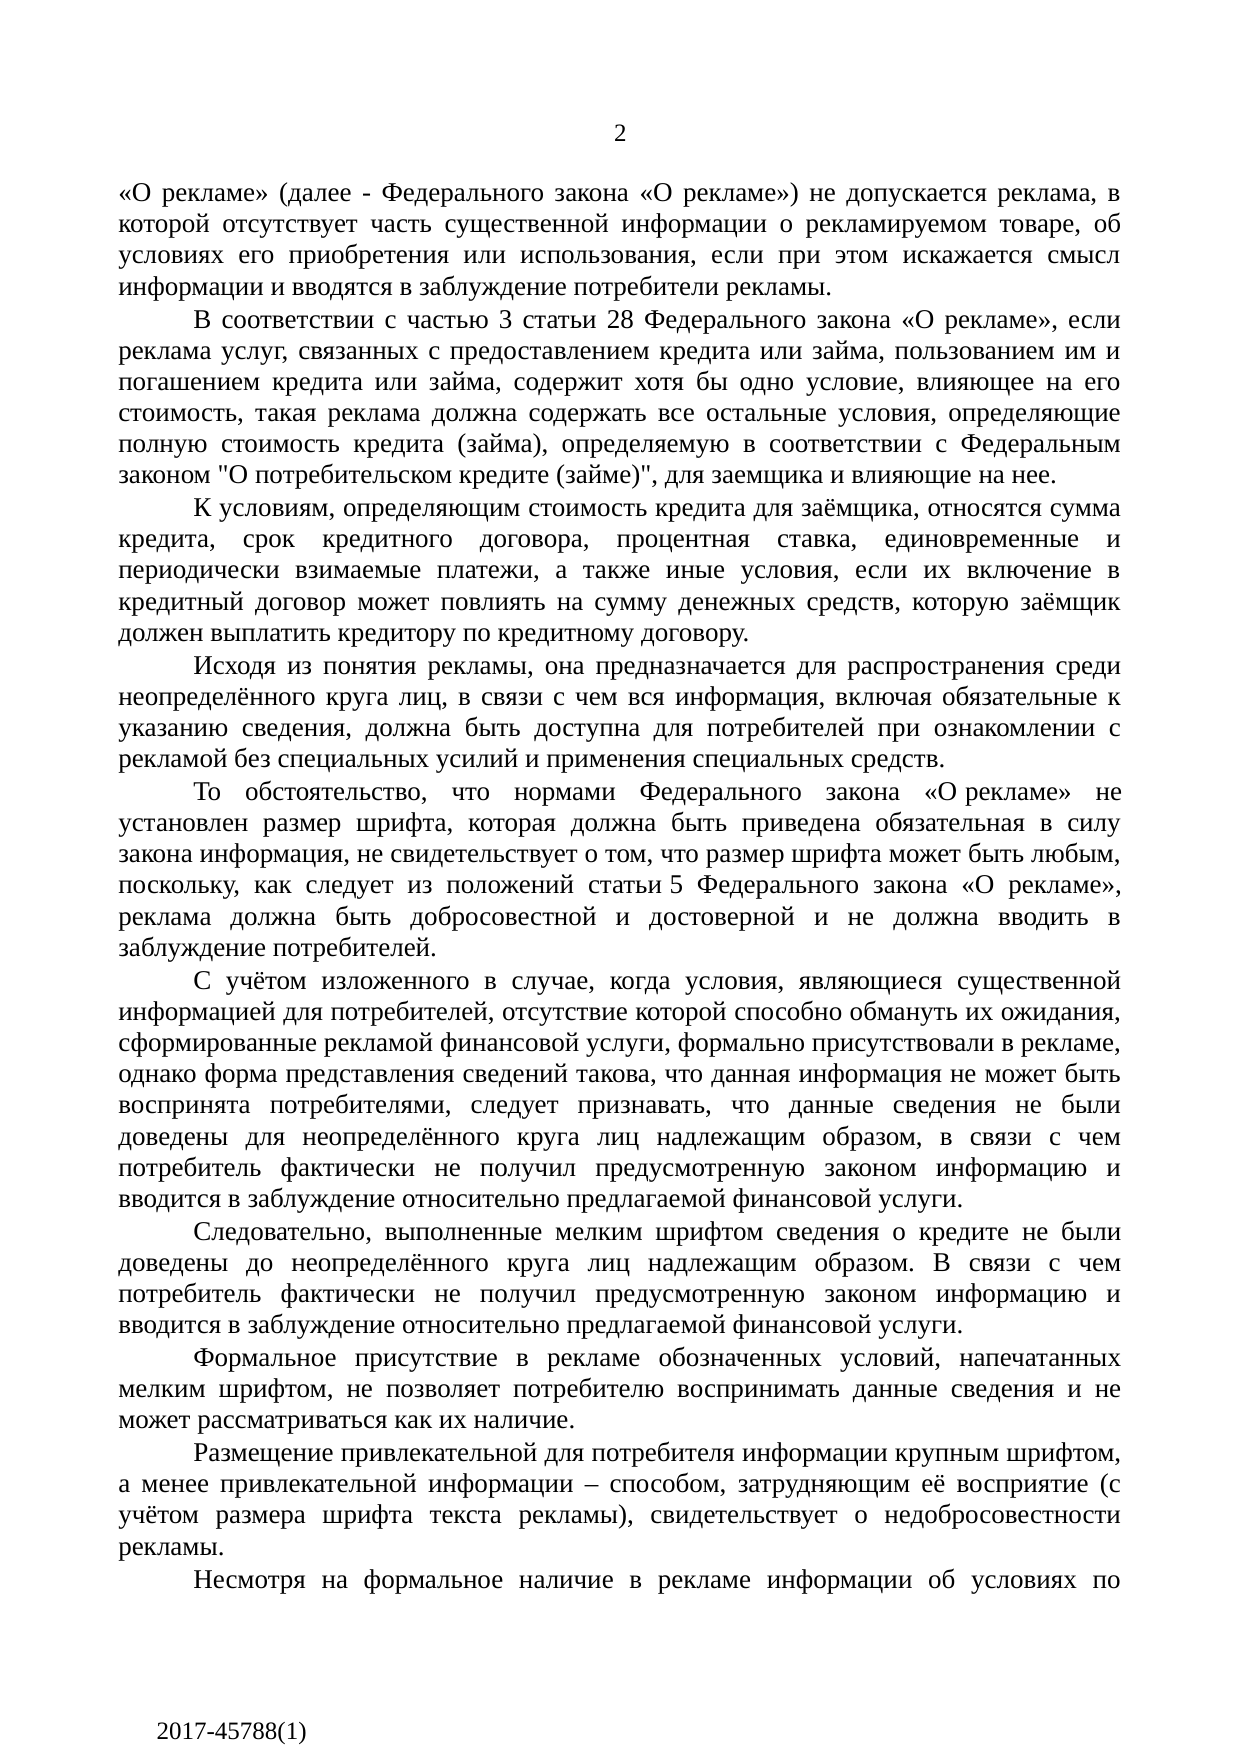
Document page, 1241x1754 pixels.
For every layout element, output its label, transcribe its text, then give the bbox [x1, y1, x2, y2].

text «О рекламе» (далее - Федерального закона «О рекламе») не допускается реклама, в которой отсутствует часть существенной информации о рекламируемом товаре, об условиях его приобретения или использования, если при этом искажается смысл информации и вводятся в заблуждение потребители рекламы. [118, 176, 1122, 301]
text С учётом изложенного в случае, когда условия, являющиеся существенной информацией для потребителей, отсутствие которой способно обмануть их ожидания, сформированные рекламой финансовой услуги, формально присутствовали в рекламе, однако форма представления сведений такова, что данная информация не может быть воспринята потребителями, следует признавать, что данные сведения не были доведены для неопределённого круга лиц надлежащим образом, в связи с чем потребитель фактически не получил предусмотренную законом информацию и вводится в заблуждение относительно предлагаемой финансовой услуги. [118, 964, 1122, 1213]
text В соответствии с частью 3 статьи 28 Федерального закона «О рекламе», если реклама услуг, связанных с предоставлением кредита или займа, пользованием им и погашением кредита или займа, содержит хотя бы одно условие, влияющее на его стоимость, такая реклама должна содержать все остальные условия, определяющие полную стоимость кредита (займа), определяемую в соответствии с Федеральным законом "О потребительском кредите (займе)", для заемщика и влияющие на нее. [118, 303, 1122, 489]
text Следовательно, выполненные мелким шрифтом сведения о кредите не были доведены до неопределённого круга лиц надлежащим образом. В связи с чем потребитель фактически не получил предусмотренную законом информацию и вводится в заблуждение относительно предлагаемой финансовой услуги. [118, 1215, 1122, 1339]
text То обстоятельство, что нормами Федерального закона «О рекламе» не установлен размер шрифта, которая должна быть приведена обязательная в силу закона информация, не свидетельствует о том, что размер шрифта может быть любым, поскольку, как следует из положений статьи 5 Федерального закона «О рекламе», реклама должна быть добросовестной и достоверной и не должна вводить в заблуждение потребителей. [118, 775, 1122, 962]
text К условиям, определяющим стоимость кредита для заёмщика, относятся сумма кредита, срок кредитного договора, процентная ставка, единовременные и периодически взимаемые платежи, а также иные условия, если их включение в кредитный договор может повлиять на сумму денежных средств, которую заёмщик должен выплатить кредитору по кредитному договору. [118, 491, 1122, 647]
text Несмотря на формальное наличие в рекламе информации об условиях по [118, 1563, 1122, 1594]
text Размещение привлекательной для потребителя информации крупным шрифтом, а менее привлекательной информации – способом, затрудняющим её восприятие (с учётом размера шрифта текста рекламы), свидетельствует о недобросовестности рекламы. [118, 1436, 1122, 1561]
text Формальное присутствие в рекламе обозначенных условий, напечатанных мелким шрифтом, не позволяет потребителю воспринимать данные сведения и не может рассматриваться как их наличие. [118, 1341, 1122, 1434]
text Исходя из понятия рекламы, она предназначается для распространения среди неопределённого круга лиц, в связи с чем вся информация, включая обязательные к указанию сведения, должна быть доступна для потребителей при ознакомлении с рекламой без специальных усилий и применения специальных средств. [118, 649, 1122, 773]
